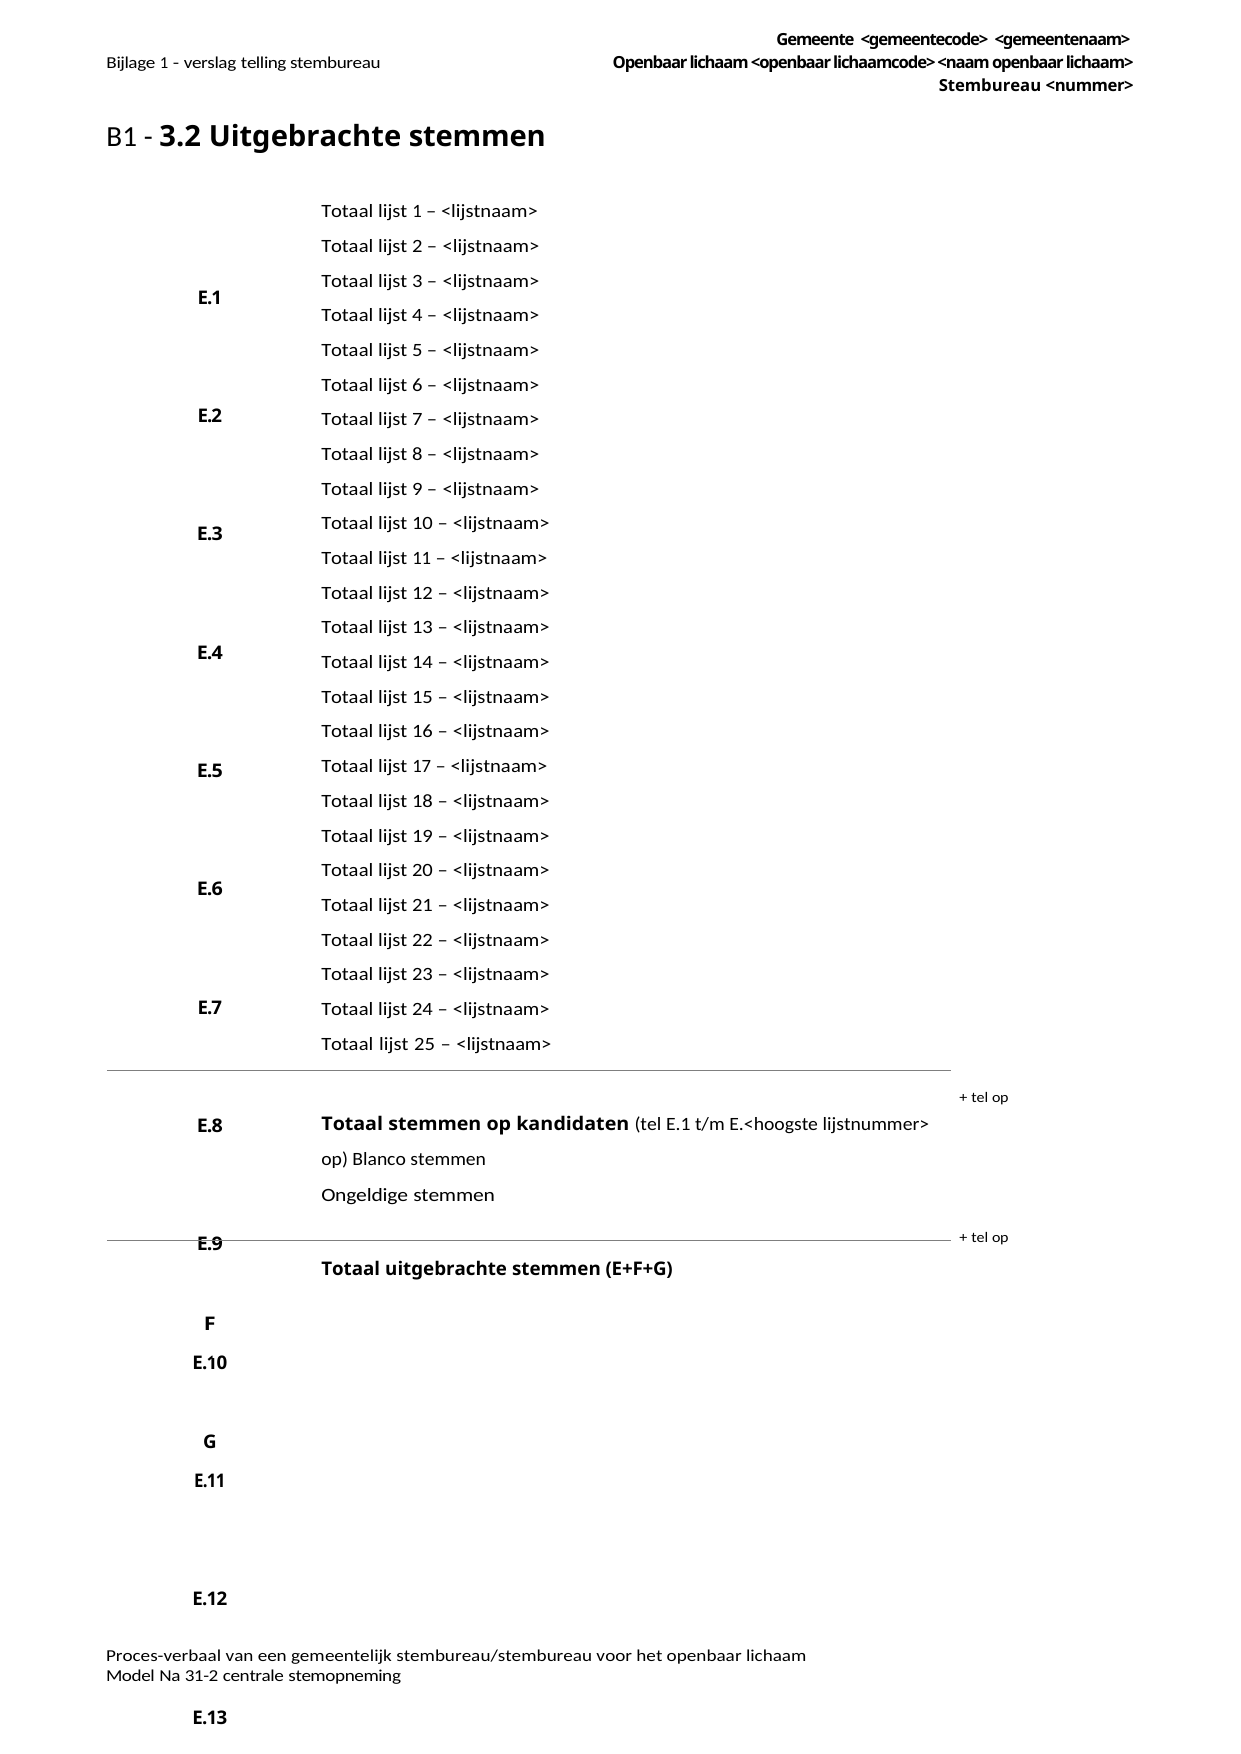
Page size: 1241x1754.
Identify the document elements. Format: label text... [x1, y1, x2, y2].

text Totaal stemmen op kandidaten (tel E.1 t/m E.<hoogste lijstnummer> op) Blanco stemmen [321, 1110, 944, 1170]
text Totaal uitgebrachte stemmen (E+F+G) [321, 1255, 944, 1281]
text Ongeldige stemmen [321, 1188, 944, 1206]
text + tel op [959, 1091, 1146, 1106]
text B1 - 3.2 Uitgebrachte stemmen [106, 115, 1146, 155]
text Totaal lijst 1 – <lijstnaam> Totaal lijst 2 – <lijstnaam> Totaal lijst 3 – <lijstnaam> Totaal lijst 4 – <lijstnaam> Totaal lijst 5 – <lijstnaam> Totaal lijst 6 – <lijstnaam> Totaal lijst 7 – <lijstnaam> Totaal lijst 8 – <lijstnaam> Totaal lijst 9 – <lijstnaam> Totaal lijst 10 – <lijstnaam> Totaal lijst 11 – <lijstnaam> Totaal lijst 12 – <lijstnaam> Totaal lijst 13 – <lijstnaam> Totaal lijst 14 – <lijstnaam> Totaal lijst 15 – <lijstnaam> Totaal lijst 16 – <lijstnaam> Totaal lijst 17 – <lijstnaam> Totaal lijst 18 – <lijstnaam> Totaal lijst 19 – <lijstnaam> Totaal lijst 20 – <lijstnaam> Totaal lijst 21 – <lijstnaam> Totaal lijst 22 – <lijstnaam> Totaal lijst 23 – <lijstnaam> Totaal lijst 24 – <lijstnaam> Totaal lijst 25 – <lijstnaam> [321, 203, 564, 1055]
text + tel op [959, 1232, 1146, 1246]
